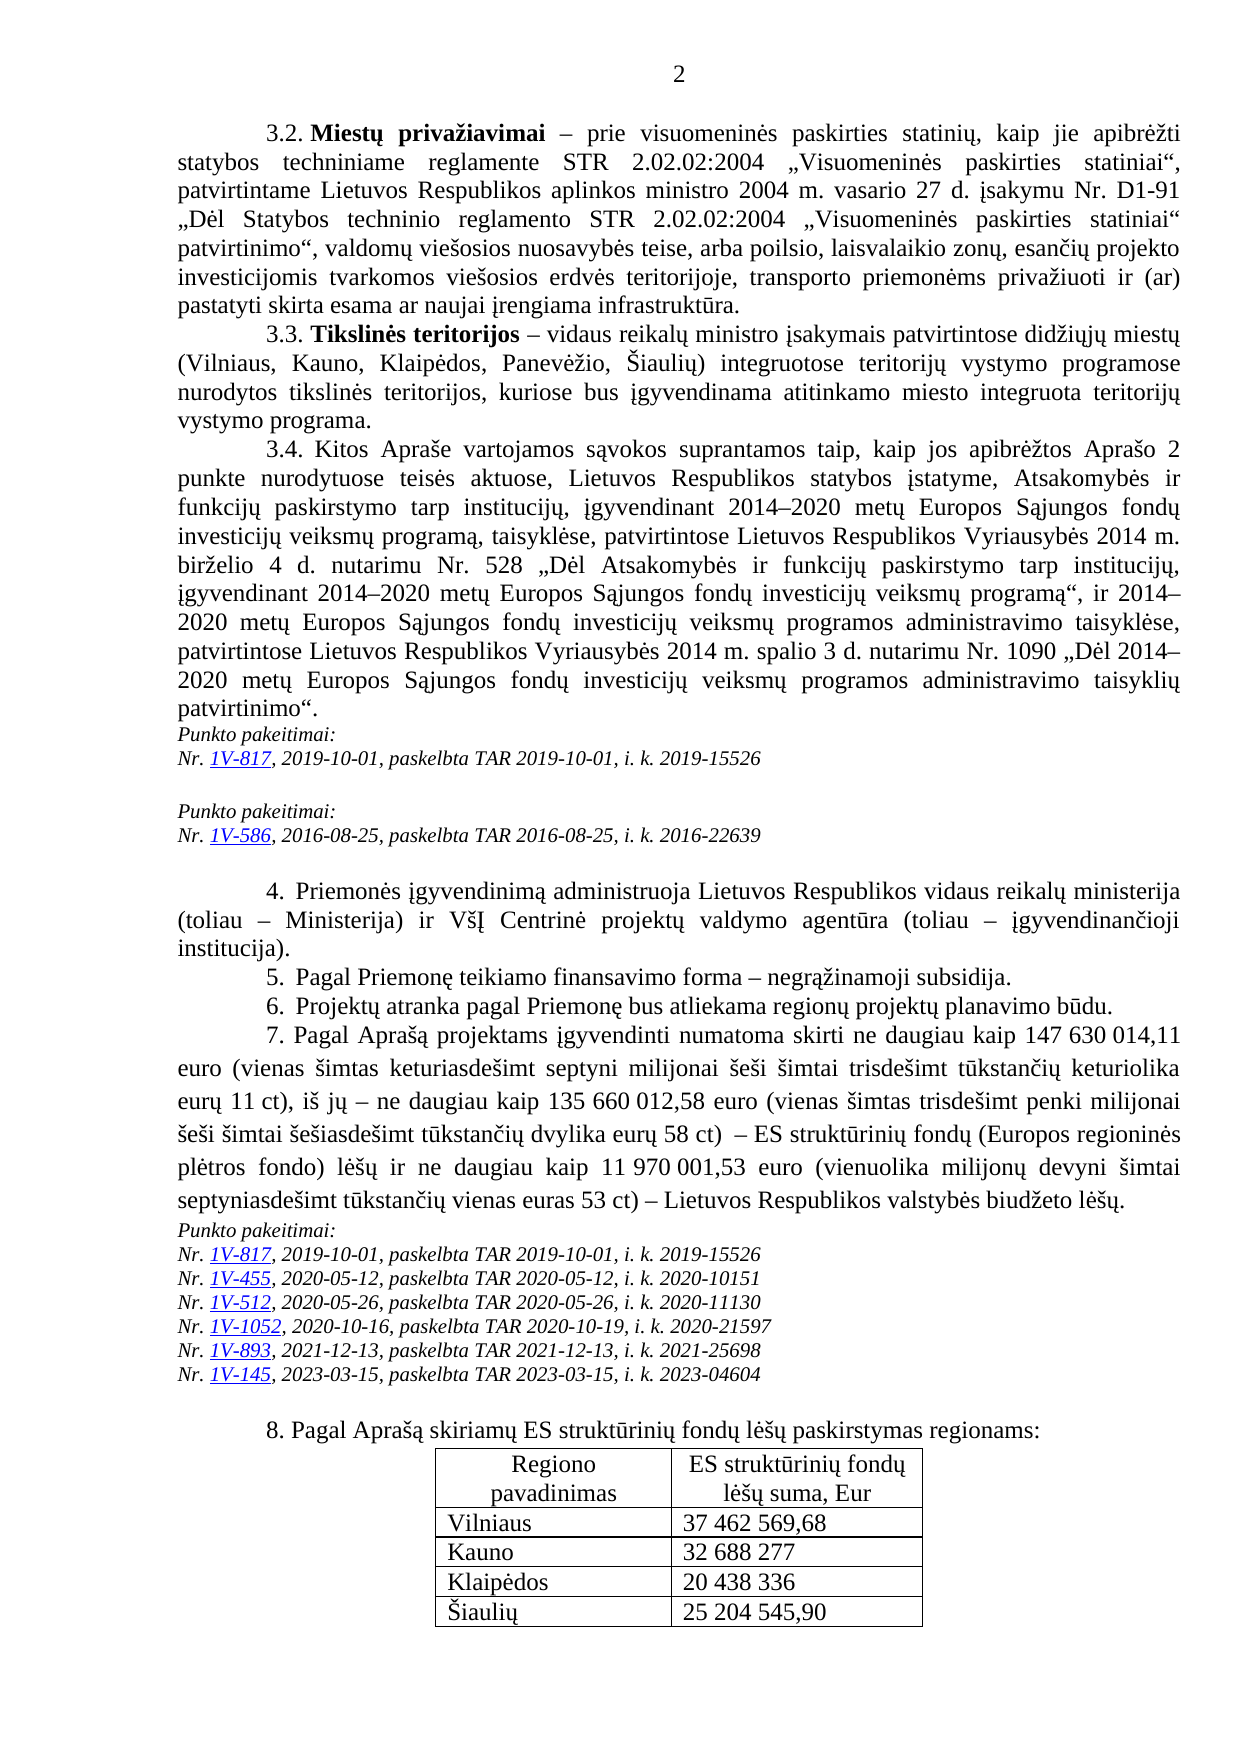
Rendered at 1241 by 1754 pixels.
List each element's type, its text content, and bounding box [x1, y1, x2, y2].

table_cell 37 462 569,68 [672, 1508, 922, 1536]
table_cell 20 438 336 [672, 1567, 922, 1596]
text Nr. 1V-893, 2021-12-13, paskelbta TAR 2021-12-13, i. k. 2021-25698 [177, 1338, 1181, 1362]
text Punkto pakeitimai: [177, 722, 1181, 746]
table_cell Kauno [436, 1538, 671, 1566]
text Nr. 1V-512, 2020-05-26, paskelbta TAR 2020-05-26, i. k. 2020-11130 [177, 1290, 1181, 1314]
text 3.2. Miestų privažiavimai – prie visuomeninės paskirties statinių, kaip jie apibrėžti statybos techniniame reglamente STR 2.02.02:2004 „Visuomeninės paskirties statiniai“, patvirtintame Lietuvos Respublikos aplinkos ministro 2004 m. vasario 27 d. įsakymu Nr. D1-91 „Dėl Statybos techninio reglamento STR 2.02.02:2004 „Visuomeninės paskirties statiniai“ patvirtinimo“, valdomų viešosios nuosavybės teise, arba poilsio, laisvalaikio zonų, esančių projekto investicijomis tvarkomos viešosios erdvės teritorijoje, transporto priemonėms privažiuoti ir (ar) pastatyti skirta esama ar naujai įrengiama infrastruktūra. [177, 118, 1181, 319]
text 4. Priemonės įgyvendinimą administruoja Lietuvos Respublikos vidaus reikalų ministerija (toliau – Ministerija) ir VšĮ Centrinė projektų valdymo agentūra (toliau – įgyvendinančioji institucija). [177, 876, 1181, 962]
text 3.4. Kitos Apraše vartojamos sąvokos suprantamos taip, kaip jos apibrėžtos Aprašo 2 punkte nurodytuose teisės aktuose, Lietuvos Respublikos statybos įstatyme, Atsakomybės ir funkcijų paskirstymo tarp institucijų, įgyvendinant 2014–2020 metų Europos Sąjungos fondų investicijų veiksmų programą, taisyklėse, patvirtintose Lietuvos Respublikos Vyriausybės 2014 m. birželio 4 d. nutarimu Nr. 528 „Dėl Atsakomybės ir funkcijų paskirstymo tarp institucijų, įgyvendinant 2014–2020 metų Europos Sąjungos fondų investicijų veiksmų programą“, ir 2014–2020 metų Europos Sąjungos fondų investicijų veiksmų programos administravimo taisyklėse, patvirtintose Lietuvos Respublikos Vyriausybės 2014 m. spalio 3 d. nutarimu Nr. 1090 „Dėl 2014–2020 metų Europos Sąjungos fondų investicijų veiksmų programos administravimo taisyklių patvirtinimo“. [177, 434, 1181, 722]
text 3.3. Tikslinės teritorijos – vidaus reikalų ministro įsakymais patvirtintose didžiųjų miestų (Vilniaus, Kauno, Klaipėdos, Panevėžio, Šiaulių) integruotose teritorijų vystymo programose nurodytos tikslinės teritorijos, kuriose bus įgyvendinama atitinkamo miesto integruota teritorijų vystymo programa. [177, 319, 1181, 434]
text Nr. 1V-817, 2019-10-01, paskelbta TAR 2019-10-01, i. k. 2019-15526 [177, 1242, 1181, 1266]
text Nr. 1V-586, 2016-08-25, paskelbta TAR 2016-08-25, i. k. 2016-22639 [177, 823, 1181, 847]
text Nr. 1V-455, 2020-05-12, paskelbta TAR 2020-05-12, i. k. 2020-10151 [177, 1266, 1181, 1290]
text Punkto pakeitimai: [177, 799, 1181, 823]
table_cell 32 688 277 [672, 1538, 922, 1566]
text Nr. 1V-817, 2019-10-01, paskelbta TAR 2019-10-01, i. k. 2019-15526 [177, 746, 1181, 770]
text 8. Pagal Aprašą skiriamų ES struktūrinių fondų lėšų paskirstymas regionams: [177, 1415, 1181, 1444]
text Nr. 1V-1052, 2020-10-16, paskelbta TAR 2020-10-19, i. k. 2020-21597 [177, 1314, 1181, 1338]
table_cell Vilniaus [436, 1508, 671, 1536]
table_cell Šiaulių [436, 1597, 671, 1626]
table_cell 25 204 545,90 [672, 1597, 922, 1626]
text Nr. 1V-145, 2023-03-15, paskelbta TAR 2023-03-15, i. k. 2023-04604 [177, 1362, 1181, 1386]
table_header ES struktūrinių fondų lėšų suma, Eur [672, 1449, 922, 1507]
table_header Regiono pavadinimas [436, 1449, 671, 1507]
text Punkto pakeitimai: [177, 1218, 1181, 1242]
text 5. Pagal Priemonę teikiamo finansavimo forma – negrąžinamoji subsidija. [177, 962, 1181, 991]
text 7. Pagal Aprašą projektams įgyvendinti numatoma skirti ne daugiau kaip 147 630 014,11 euro (vienas šimtas keturiasdešimt septyni milijonai šeši šimtai trisdešimt tūkstančių keturiolika eurų 11 ct), iš jų – ne daugiau kaip 135 660 012,58 euro (vienas šimtas trisdešimt penki milijonai šeši šimtai šešiasdešimt tūkstančių dvylika eurų 58 ct) – ES struktūrinių fondų (Europos regioninės plėtros fondo) lėšų ir ne daugiau kaip 11 970 001,53 euro (vienuolika milijonų devyni šimtai septyniasdešimt tūkstančių vienas euras 53 ct) – Lietuvos Respublikos valstybės biudžeto lėšų. [177, 1020, 1181, 1213]
table_cell Klaipėdos [436, 1567, 671, 1596]
text 6. Projektų atranka pagal Priemonę bus atliekama regionų projektų planavimo būdu. [177, 991, 1181, 1020]
